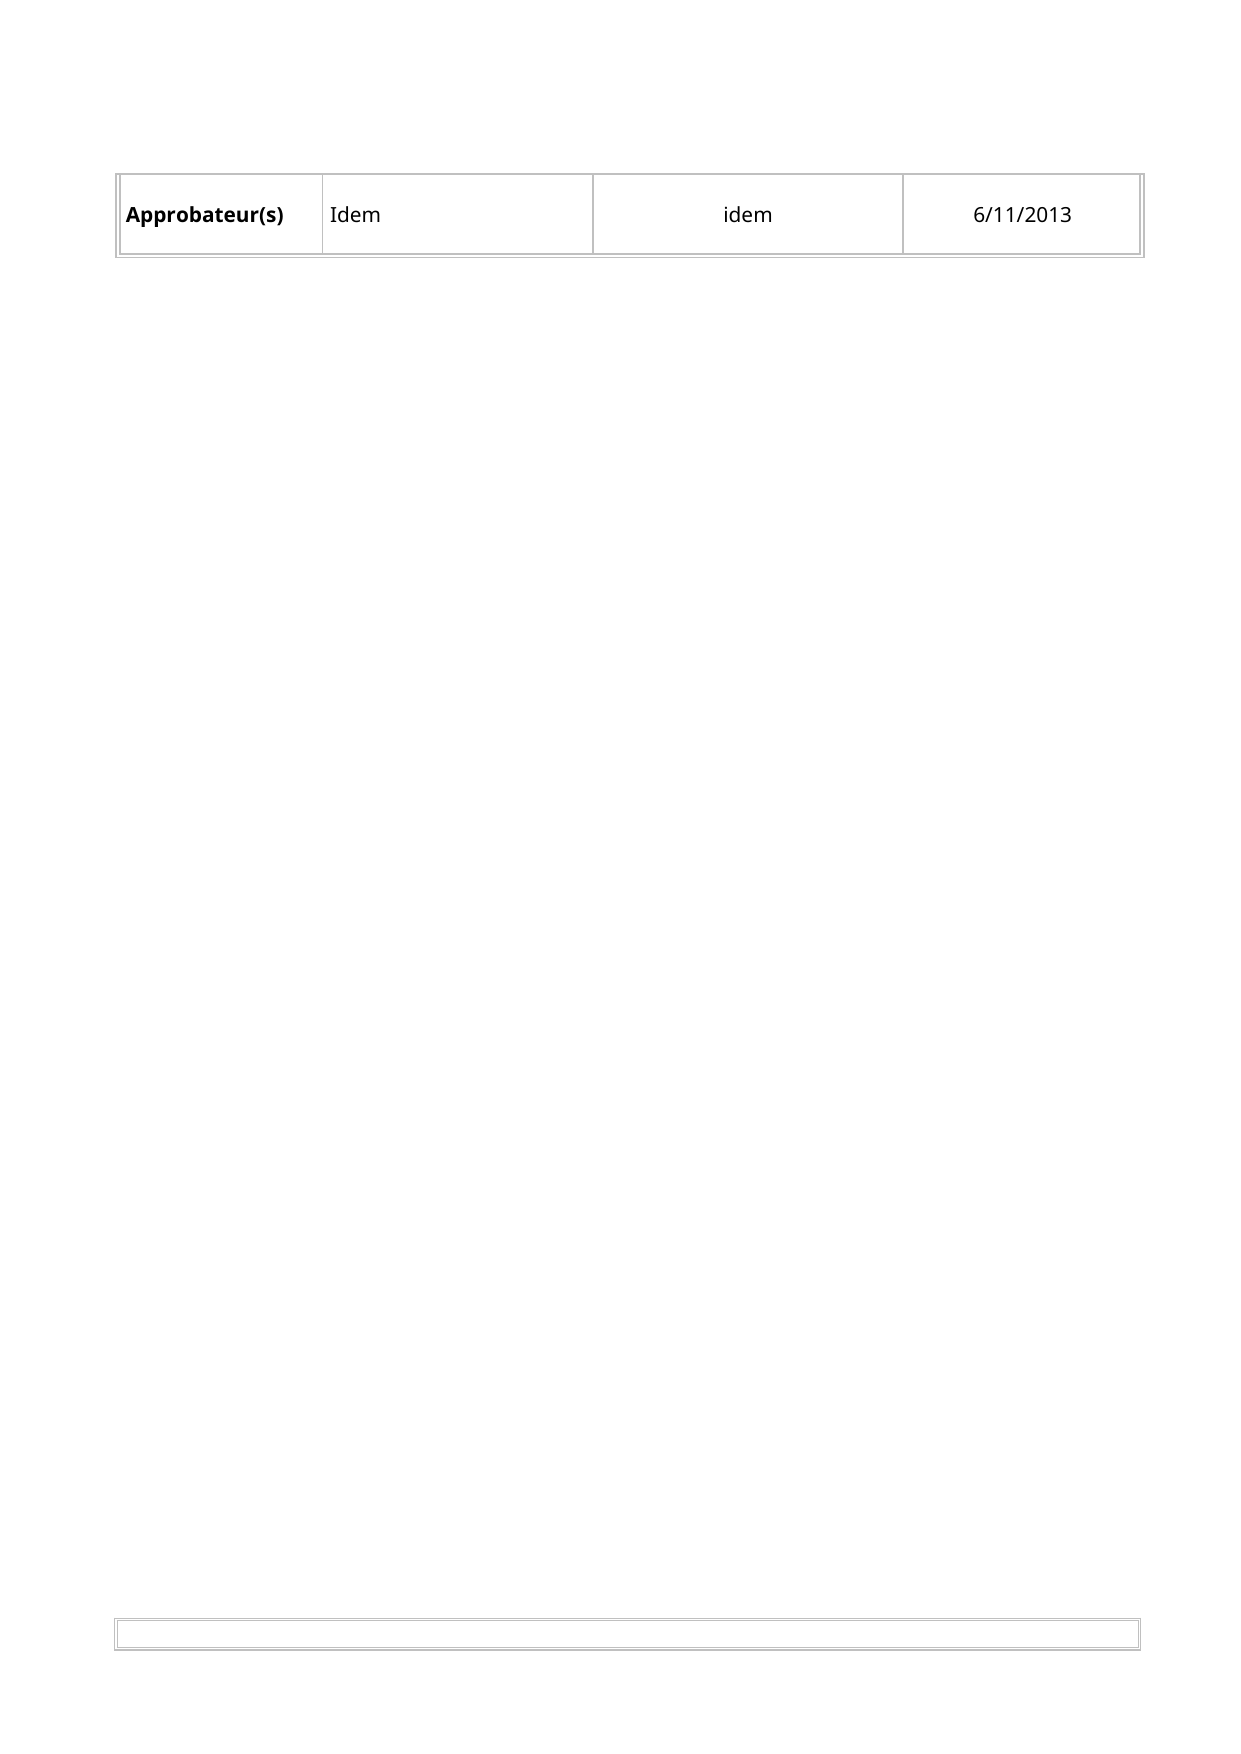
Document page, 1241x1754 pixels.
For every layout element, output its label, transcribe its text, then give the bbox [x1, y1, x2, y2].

table_cell Approbateur(s) [121, 175, 322, 253]
table_cell Idem [323, 175, 592, 253]
table_cell 6/11/2013 [904, 175, 1139, 253]
table_cell idem [594, 175, 902, 253]
